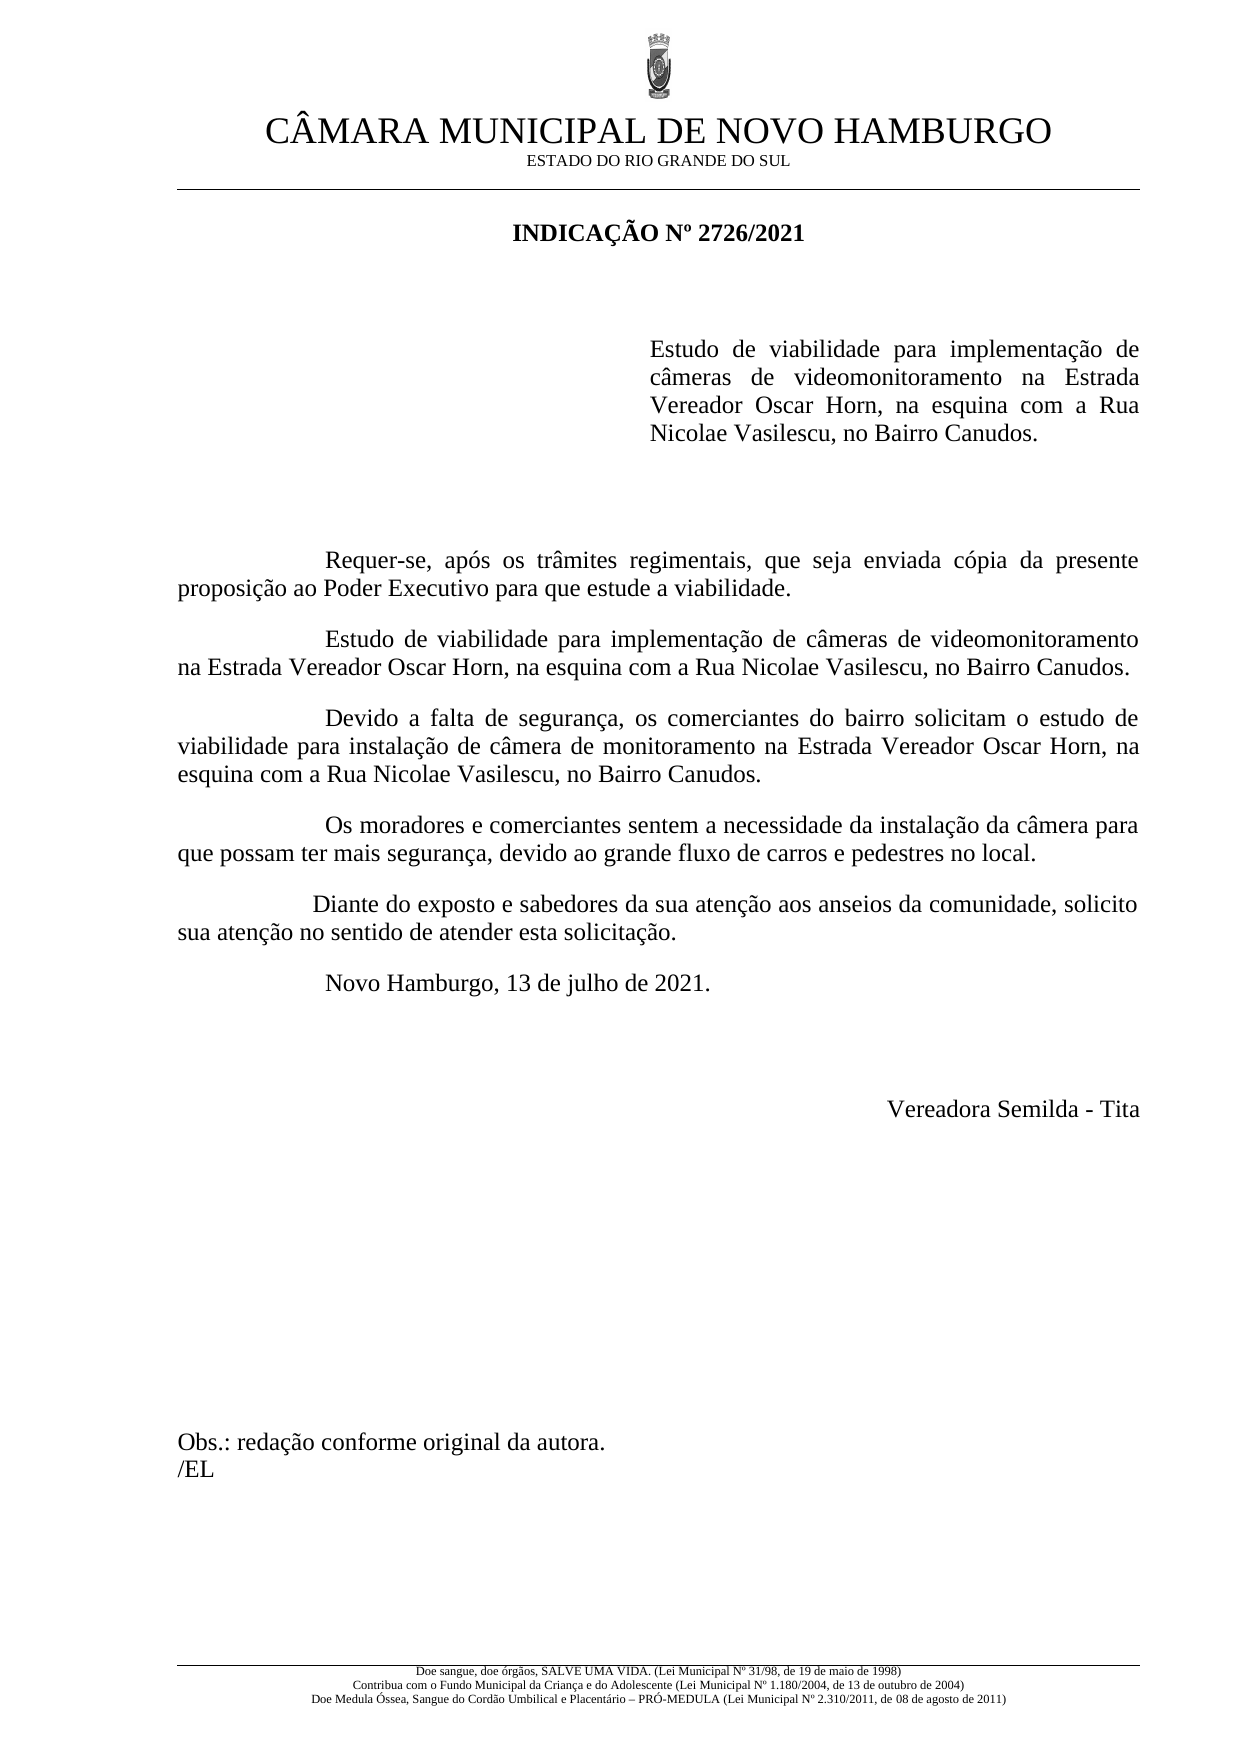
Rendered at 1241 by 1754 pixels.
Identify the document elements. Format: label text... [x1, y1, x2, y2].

text INDICAÇÃO Nº 2726/2021 [177, 219, 1140, 247]
text Estudo de viabilidade para implementação de câmeras de videomonitoramento na Estrada Vereador Oscar Horn, na esquina com a Rua Nicolae Vasilescu, no Bairro Canudos. [177, 626, 1140, 681]
text Estudo de viabilidade para implementação de câmeras de videomonitoramento na Estrada Vereador Oscar Horn, na esquina com a Rua Nicolae Vasilescu, no Bairro Canudos. [649, 336, 1140, 446]
text Obs.: redação conforme original da autora. [177, 1428, 1140, 1456]
text /EL [177, 1456, 1140, 1483]
text Requer-se, após os trâmites regimentais, que seja enviada cópia da presente proposição ao Poder Executivo para que estude a viabilidade. [177, 547, 1140, 602]
text Diante do exposto e sabedores da sua atenção aos anseios da comunidade, solicito sua atenção no sentido de atender esta solicitação. [177, 890, 1140, 946]
text Novo Hamburgo, 13 de julho de 2021. [177, 969, 1140, 997]
text Vereadora Semilda - Tita [177, 1095, 1140, 1123]
text Devido a falta de segurança, os comerciantes do bairro solicitam o estudo de viabilidade para instalação de câmera de monitoramento na Estrada Vereador Oscar Horn, na esquina com a Rua Nicolae Vasilescu, no Bairro Canudos. [177, 704, 1140, 788]
text Os moradores e comerciantes sentem a necessidade da instalação da câmera para que possam ter mais segurança, devido ao grande fluxo de carros e pedestres no local. [177, 811, 1140, 867]
